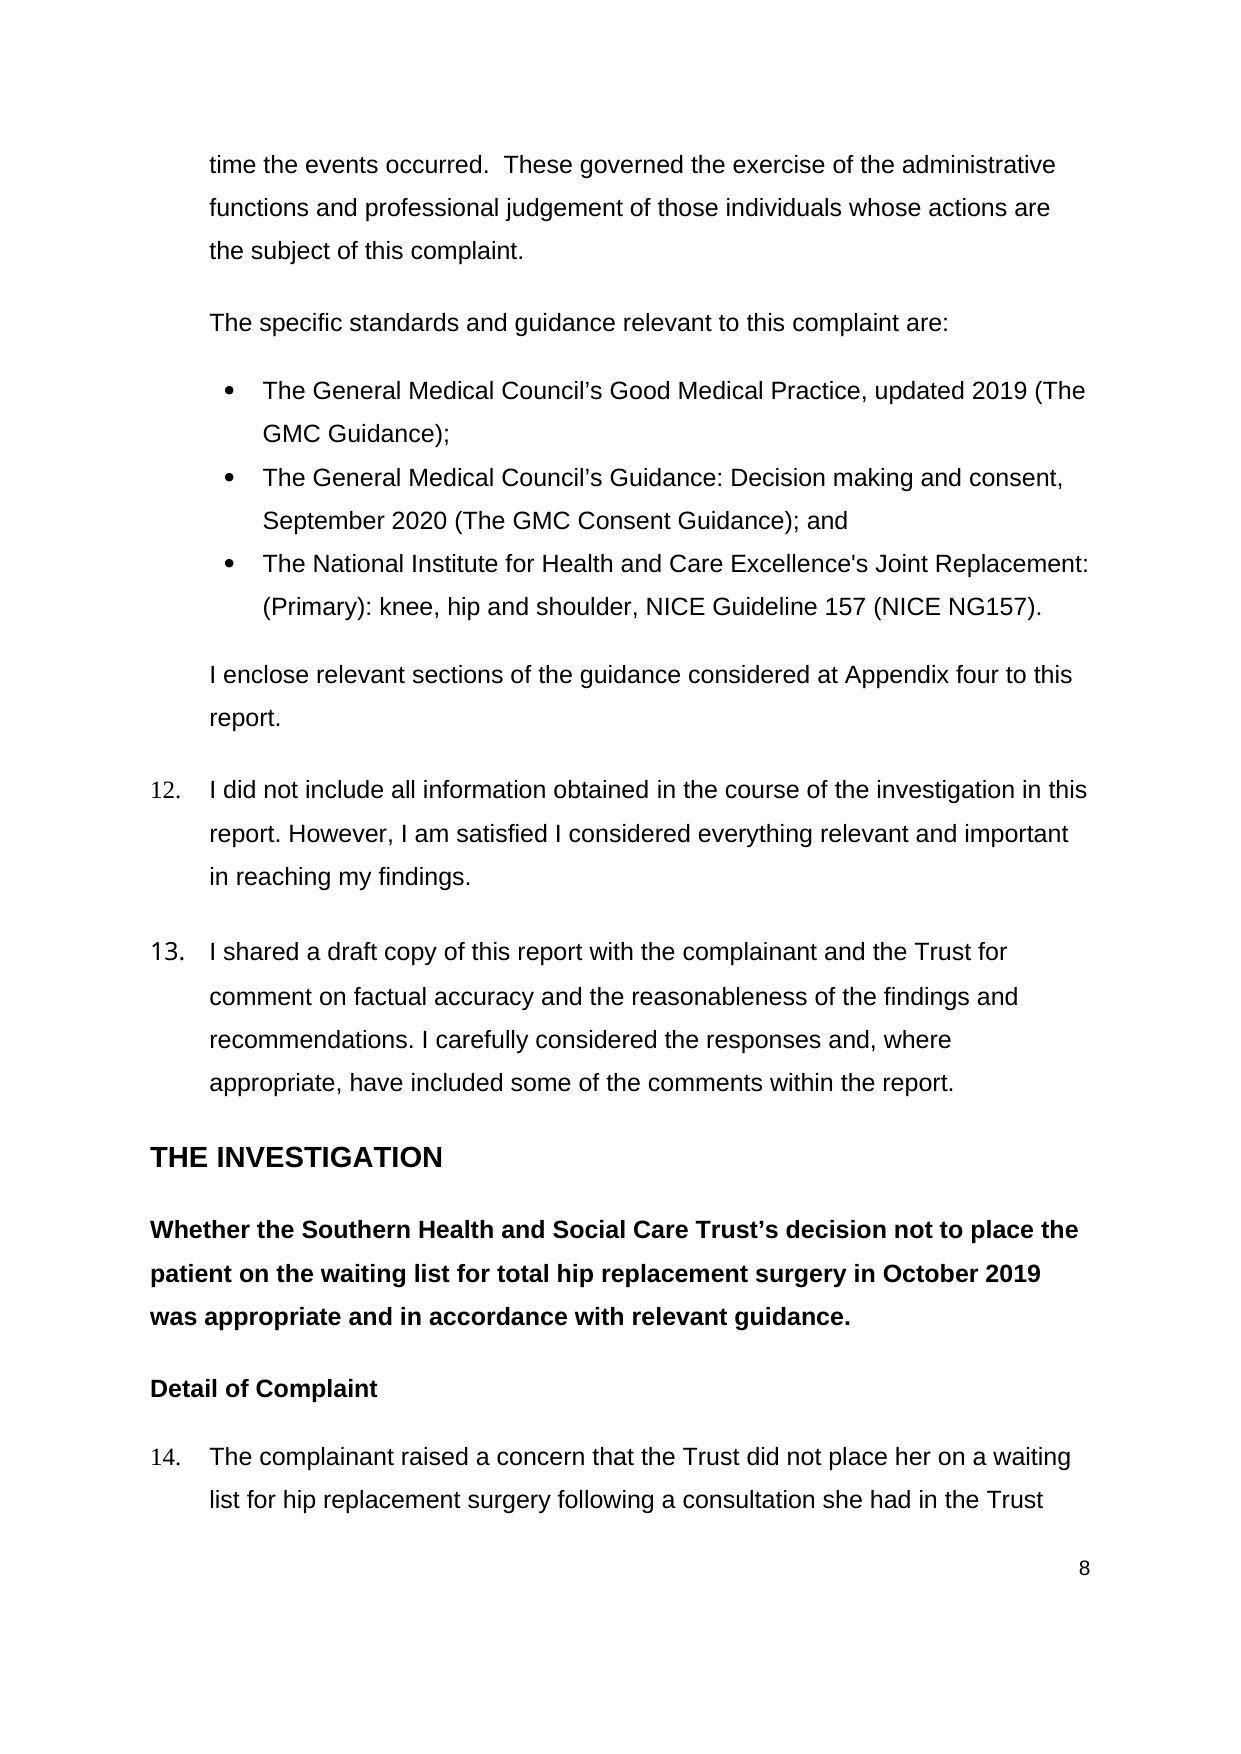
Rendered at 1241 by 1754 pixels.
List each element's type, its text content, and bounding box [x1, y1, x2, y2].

text Detail of Complaint [150, 1373, 1090, 1402]
text I enclose relevant sections of the guidance considered at Appendix four to this report. [209, 660, 1090, 732]
list The General Medical Council’s Guidance: Decision making and consent, September 2020 (The GMC Consent Guidance); and [225, 463, 1090, 534]
list I shared a draft copy of this report with the complainant and the Trust for comment on factual accuracy and the reasonableness of the findings and recommendations. I carefully considered the responses and, where appropriate, have included some of the comments within the report. [150, 933, 1090, 1097]
list The National Institute for Health and Care Excellence's Joint Replacement: (Primary): knee, hip and shoulder, NICE Guideline 157 (NICE NG157). [225, 549, 1090, 621]
text Whether the Southern Health and Social Care Trust’s decision not to place the patient on the waiting list for total hip replacement surgery in October 2019 was appropriate and in accordance with relevant guidance. [150, 1215, 1090, 1330]
text THE INVESTIGATION [150, 1140, 1090, 1174]
list I did not include all information obtained in the course of the investigation in this report. However, I am satisfied I considered everything relevant and important in reaching my findings. [150, 775, 1090, 890]
list The General Medical Council’s Good Medical Practice, updated 2019 (The GMC Guidance); [225, 376, 1090, 448]
list The complainant raised a concern that the Trust did not place her on a waiting list for hip replacement surgery following a consultation she had in the Trust [150, 1442, 1090, 1514]
list time the events occurred. These governed the exercise of the administrative functions and professional judgement of those individuals whose actions are the subject of this complaint. [150, 150, 1090, 265]
text The specific standards and guidance relevant to this complaint are: [150, 308, 1090, 337]
